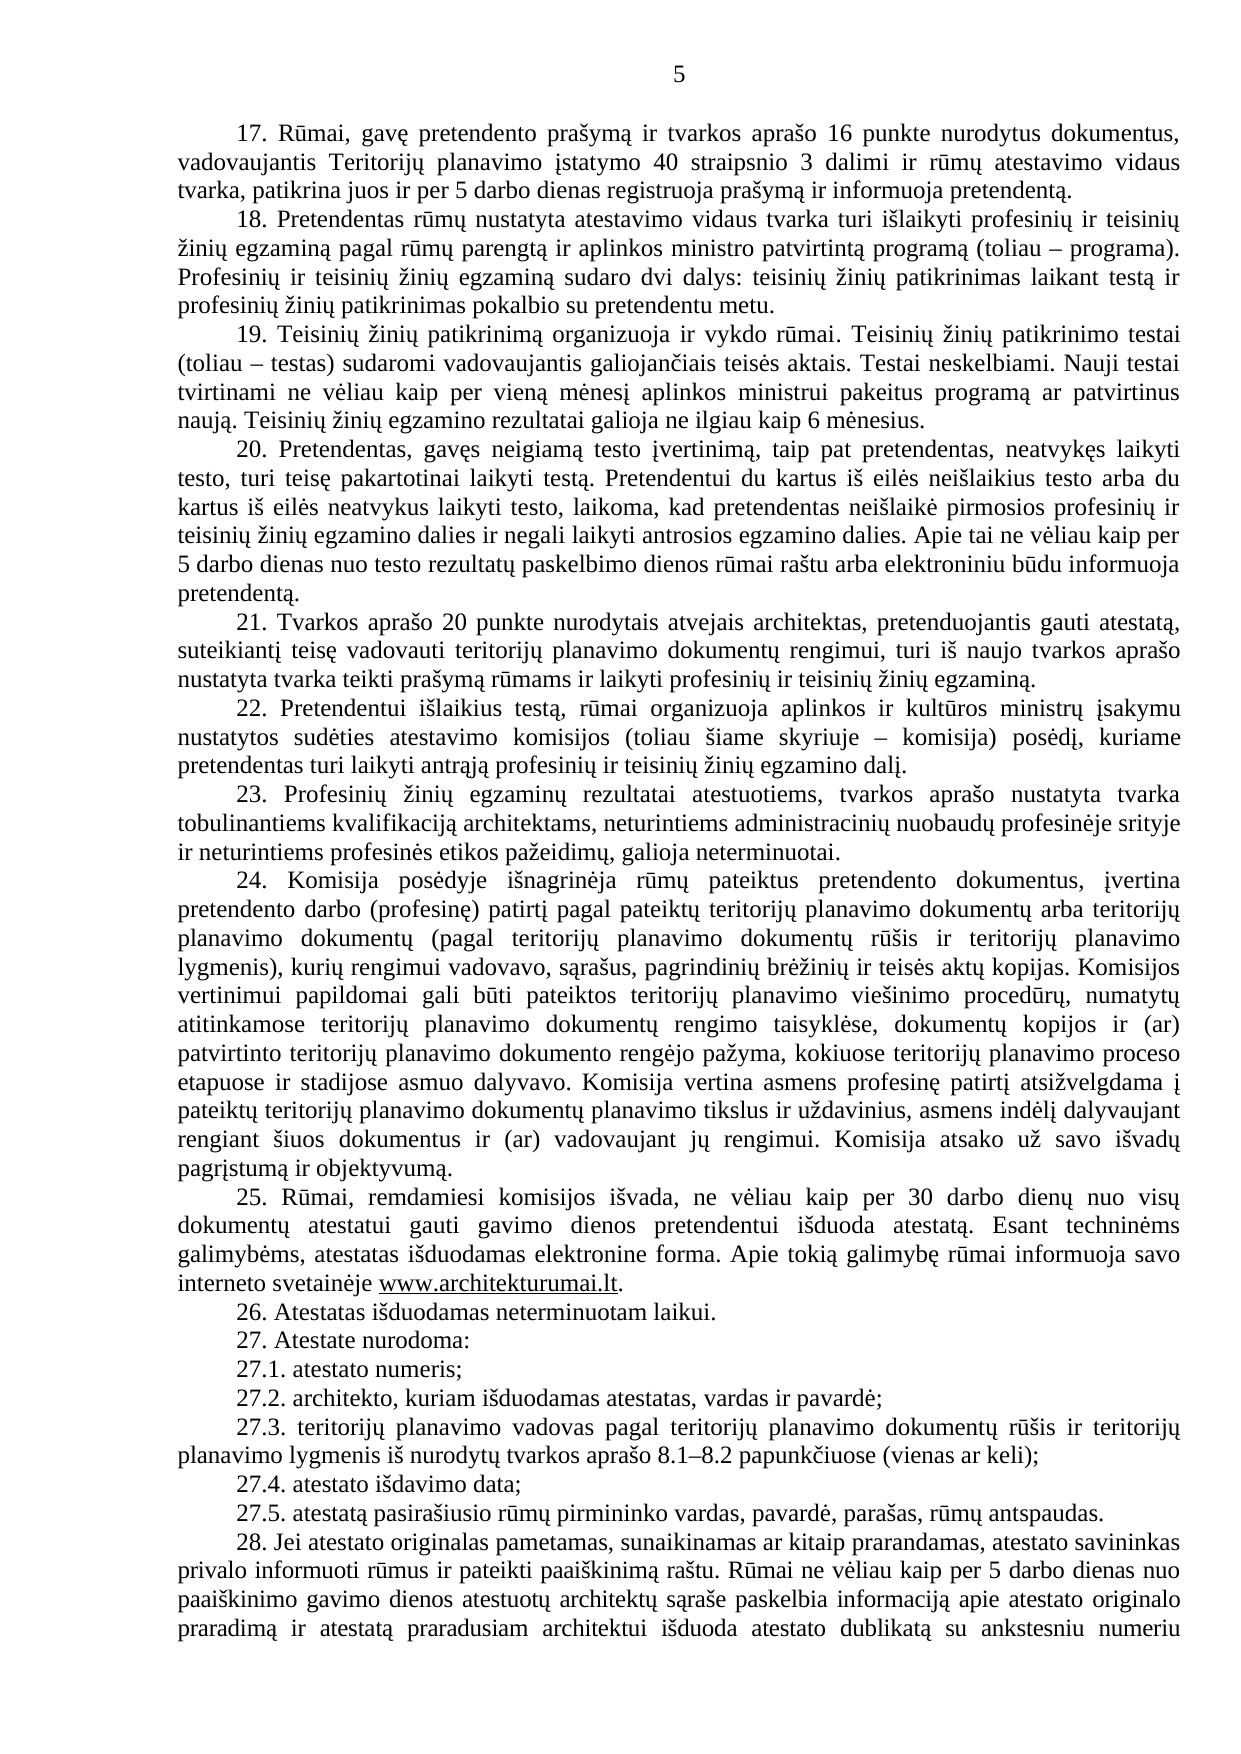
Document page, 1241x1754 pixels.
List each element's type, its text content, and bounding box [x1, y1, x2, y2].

text 27.2. architekto, kuriam išduodamas atestatas, vardas ir pavardė; [177, 1383, 1181, 1412]
text 27. Atestate nurodoma: [177, 1326, 1181, 1354]
text 24. Komisija posėdyje išnagrinėja rūmų pateiktus pretendento dokumentus, įvertina pretendento darbo (profesinę) patirtį pagal pateiktų teritorijų planavimo dokumentų arba teritorijų planavimo dokumentų (pagal teritorijų planavimo dokumentų rūšis ir teritorijų planavimo lygmenis), kurių rengimui vadovavo, sąrašus, pagrindinių brėžinių ir teisės aktų kopijas. Komisijos vertinimui papildomai gali būti pateiktos teritorijų planavimo viešinimo procedūrų, numatytų atitinkamose teritorijų planavimo dokumentų rengimo taisyklėse, dokumentų kopijos ir (ar) patvirtinto teritorijų planavimo dokumento rengėjo pažyma, kokiuose teritorijų planavimo proceso etapuose ir stadijose asmuo dalyvavo. Komisija vertina asmens profesinę patirtį atsižvelgdama į pateiktų teritorijų planavimo dokumentų planavimo tikslus ir uždavinius, asmens indėlį dalyvaujant rengiant šiuos dokumentus ir (ar) vadovaujant jų rengimui. Komisija atsako už savo išvadų pagrįstumą ir objektyvumą. [177, 866, 1181, 1182]
text 25. Rūmai, remdamiesi komisijos išvada, ne vėliau kaip per 30 darbo dienų nuo visų dokumentų atestatui gauti gavimo dienos pretendentui išduoda atestatą. Esant techninėms galimybėms, atestatas išduodamas elektronine forma. Apie tokią galimybę rūmai informuoja savo interneto svetainėje www.architekturumai.lt. [177, 1182, 1181, 1297]
text 19. Teisinių žinių patikrinimą organizuoja ir vykdo rūmai. Teisinių žinių patikrinimo testai (toliau – testas) sudaromi vadovaujantis galiojančiais teisės aktais. Testai neskelbiami. Nauji testai tvirtinami ne vėliau kaip per vieną mėnesį aplinkos ministrui pakeitus programą ar patvirtinus naują. Teisinių žinių egzamino rezultatai galioja ne ilgiau kaip 6 mėnesius. [177, 319, 1181, 434]
text 21. Tvarkos aprašo 20 punkte nurodytais atvejais architektas, pretenduojantis gauti atestatą, suteikiantį teisę vadovauti teritorijų planavimo dokumentų rengimui, turi iš naujo tvarkos aprašo nustatyta tvarka teikti prašymą rūmams ir laikyti profesinių ir teisinių žinių egzaminą. [177, 607, 1181, 693]
text 17. Rūmai, gavę pretendento prašymą ir tvarkos aprašo 16 punkte nurodytus dokumentus, vadovaujantis Teritorijų planavimo įstatymo 40 straipsnio 3 dalimi ir rūmų atestavimo vidaus tvarka, patikrina juos ir per 5 darbo dienas registruoja prašymą ir informuoja pretendentą. [177, 118, 1181, 204]
text 23. Profesinių žinių egzaminų rezultatai atestuotiems, tvarkos aprašo nustatyta tvarka tobulinantiems kvalifikaciją architektams, neturintiems administracinių nuobaudų profesinėje srityje ir neturintiems profesinės etikos pažeidimų, galioja neterminuotai. [177, 779, 1181, 866]
text 27.5. atestatą pasirašiusio rūmų pirmininko vardas, pavardė, parašas, rūmų antspaudas. [177, 1498, 1181, 1527]
text 27.3. teritorijų planavimo vadovas pagal teritorijų planavimo dokumentų rūšis ir teritorijų planavimo lygmenis iš nurodytų tvarkos aprašo 8.1–8.2 papunkčiuose (vienas ar keli); [177, 1412, 1181, 1469]
text 28. Jei atestato originalas pametamas, sunaikinamas ar kitaip prarandamas, atestato savininkas privalo informuoti rūmus ir pateikti paaiškinimą raštu. Rūmai ne vėliau kaip per 5 darbo dienas nuo paaiškinimo gavimo dienos atestuotų architektų sąraše paskelbia informaciją apie atestato originalo praradimą ir atestatą praradusiam architektui išduoda atestato dublikatą su ankstesniu numeriu [177, 1527, 1181, 1642]
text 27.1. atestato numeris; [177, 1354, 1181, 1383]
text 22. Pretendentui išlaikius testą, rūmai organizuoja aplinkos ir kultūros ministrų įsakymu nustatytos sudėties atestavimo komisijos (toliau šiame skyriuje – komisija) posėdį, kuriame pretendentas turi laikyti antrąją profesinių ir teisinių žinių egzamino dalį. [177, 693, 1181, 779]
text 27.4. atestato išdavimo data; [177, 1469, 1181, 1498]
text 18. Pretendentas rūmų nustatyta atestavimo vidaus tvarka turi išlaikyti profesinių ir teisinių žinių egzaminą pagal rūmų parengtą ir aplinkos ministro patvirtintą programą (toliau – programa). Profesinių ir teisinių žinių egzaminą sudaro dvi dalys: teisinių žinių patikrinimas laikant testą ir profesinių žinių patikrinimas pokalbio su pretendentu metu. [177, 204, 1181, 319]
text 26. Atestatas išduodamas neterminuotam laikui. [177, 1297, 1181, 1326]
text 20. Pretendentas, gavęs neigiamą testo įvertinimą, taip pat pretendentas, neatvykęs laikyti testo, turi teisę pakartotinai laikyti testą. Pretendentui du kartus iš eilės neišlaikius testo arba du kartus iš eilės neatvykus laikyti testo, laikoma, kad pretendentas neišlaikė pirmosios profesinių ir teisinių žinių egzamino dalies ir negali laikyti antrosios egzamino dalies. Apie tai ne vėliau kaip per 5 darbo dienas nuo testo rezultatų paskelbimo dienos rūmai raštu arba elektroniniu būdu informuoja pretendentą. [177, 434, 1181, 607]
